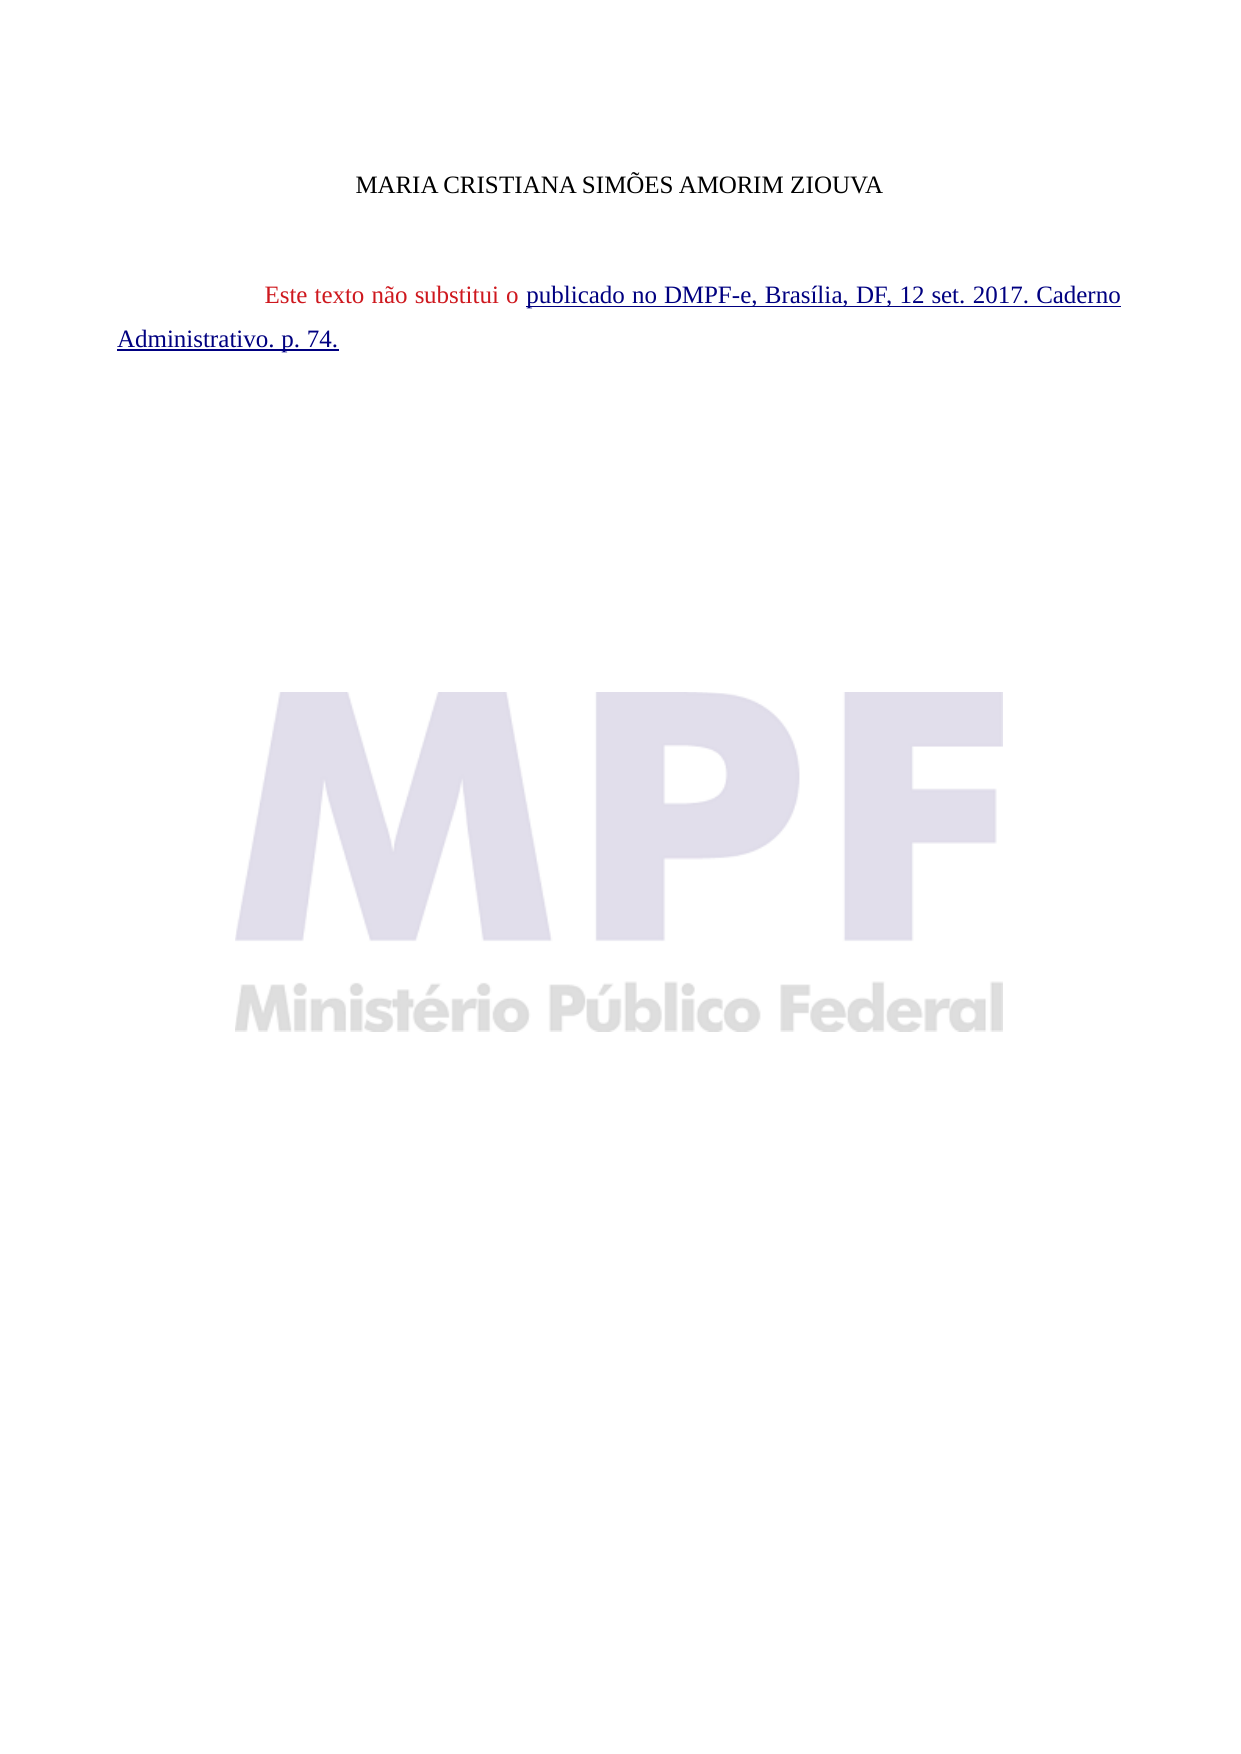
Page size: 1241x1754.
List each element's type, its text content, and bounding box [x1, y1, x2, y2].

text MARIA CRISTIANA SIMÕES AMORIM ZIOUVA [117, 170, 1122, 199]
picture [235, 692, 1004, 1032]
text Este texto não substitui o publicado no DMPF-e, Brasília, DF, 12 set. 2017. Caderno Administrativo. p. 74. [117, 280, 1122, 353]
